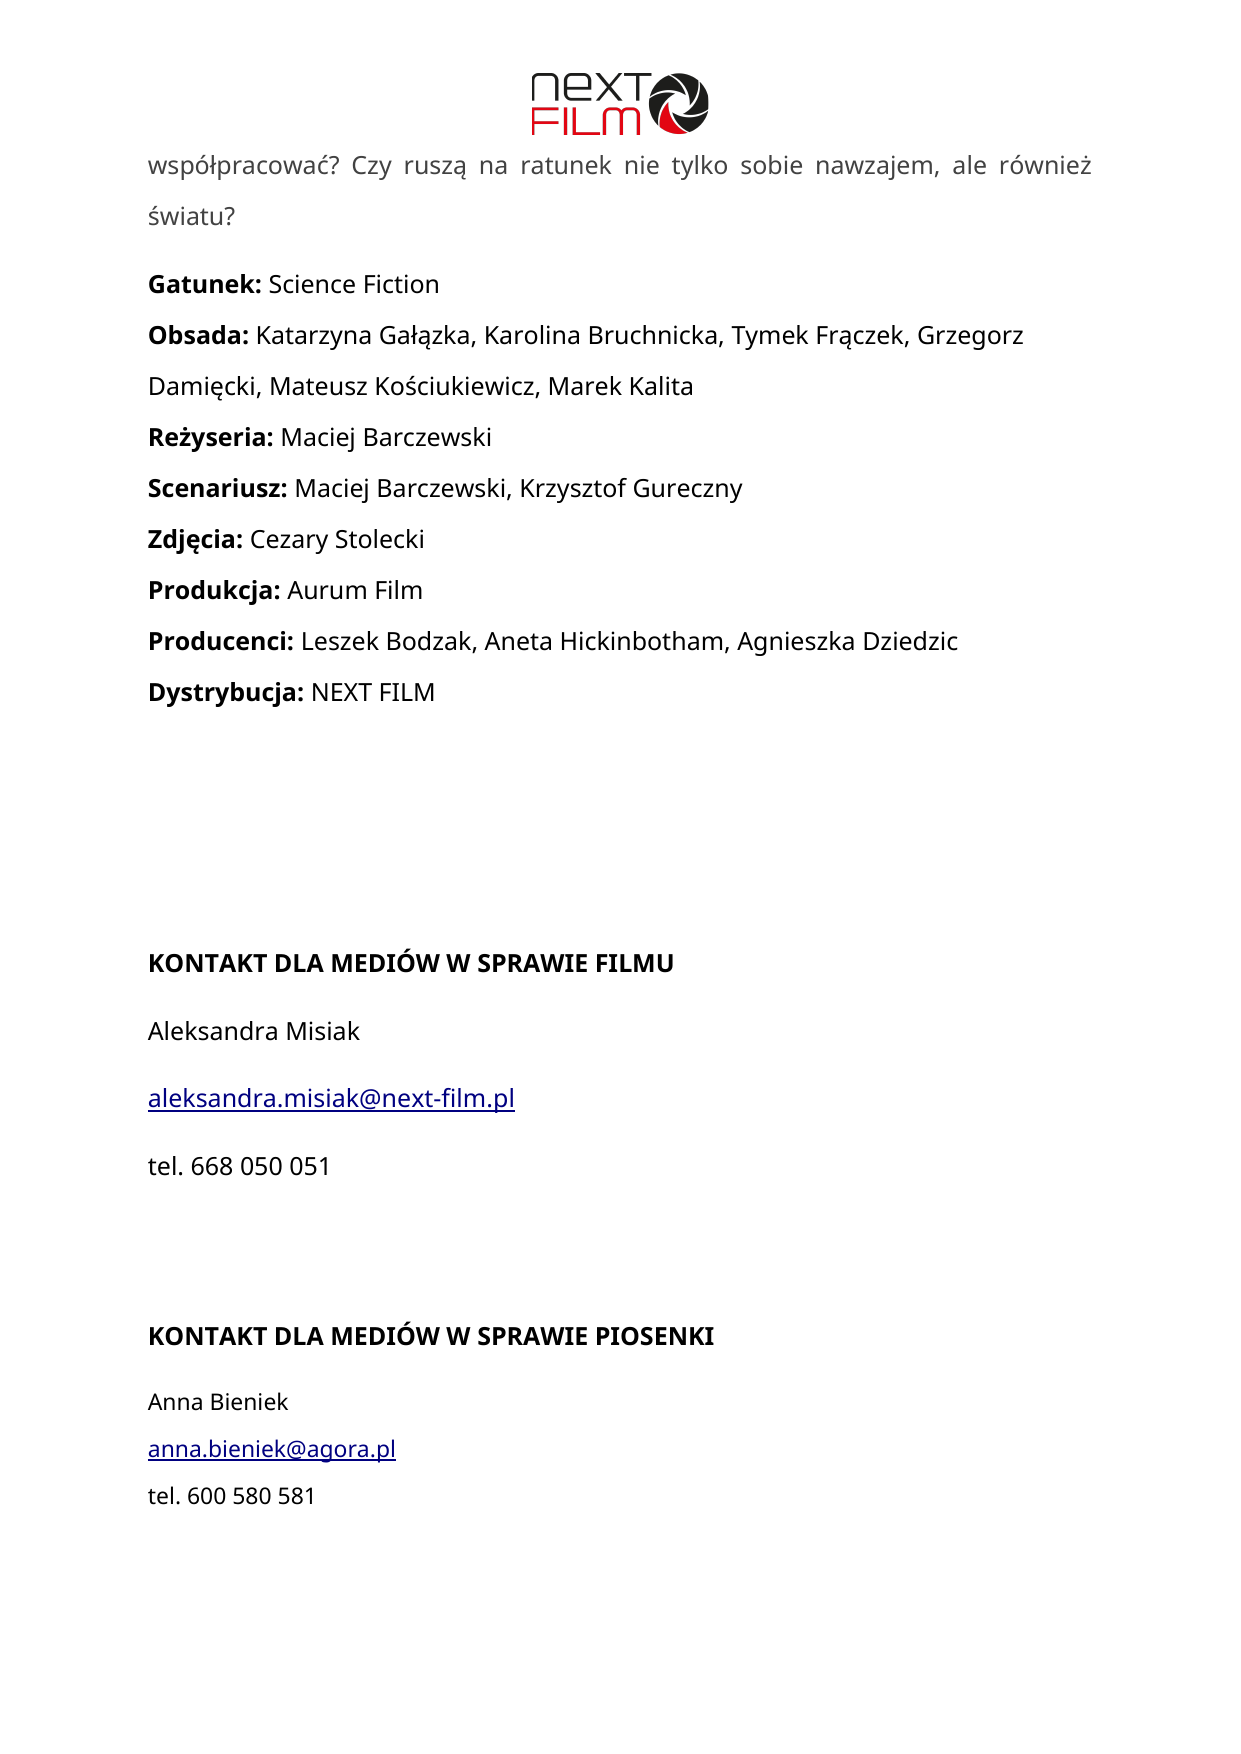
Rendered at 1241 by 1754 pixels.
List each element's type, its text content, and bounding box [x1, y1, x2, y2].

text Obsada: Katarzyna Gałązka, Karolina Bruchnicka, Tymek Frączek, Grzegorz Damięcki, Mateusz Kościukiewicz, Marek Kalita [148, 317, 1093, 402]
text Scenariusz: Maciej Barczewski, Krzysztof Gureczny [148, 471, 1093, 504]
text Aleksandra Misiak [148, 1013, 1093, 1047]
text Gatunek: Science Fiction [148, 266, 1093, 300]
text KONTAKT DLA MEDIÓW W SPRAWIE FILMU [148, 946, 1093, 979]
text Zdjęcia: Cezary Stolecki [148, 522, 1093, 556]
text Dystrybucja: NEXT FILM [148, 675, 1093, 709]
text Anna Bieniek anna.bieniek@agora.pl tel. 600 580 581 [148, 1386, 1093, 1511]
text Produkcja: Aurum Film [148, 573, 1093, 607]
text Producenci: Leszek Bodzak, Aneta Hickinbotham, Agnieszka Dziedzic [148, 624, 1093, 658]
text aleksandra.misiak@next-film.pl [148, 1081, 1093, 1115]
text KONTAKT DLA MEDIÓW W SPRAWIE PIOSENKI [148, 1318, 1093, 1352]
text Reżyseria: Maciej Barczewski [148, 419, 1093, 453]
text tel. 668 050 051 [148, 1149, 1093, 1183]
text współpracować? Czy ruszą na ratunek nie tylko sobie nawzajem, ale również światu? [148, 148, 1093, 233]
